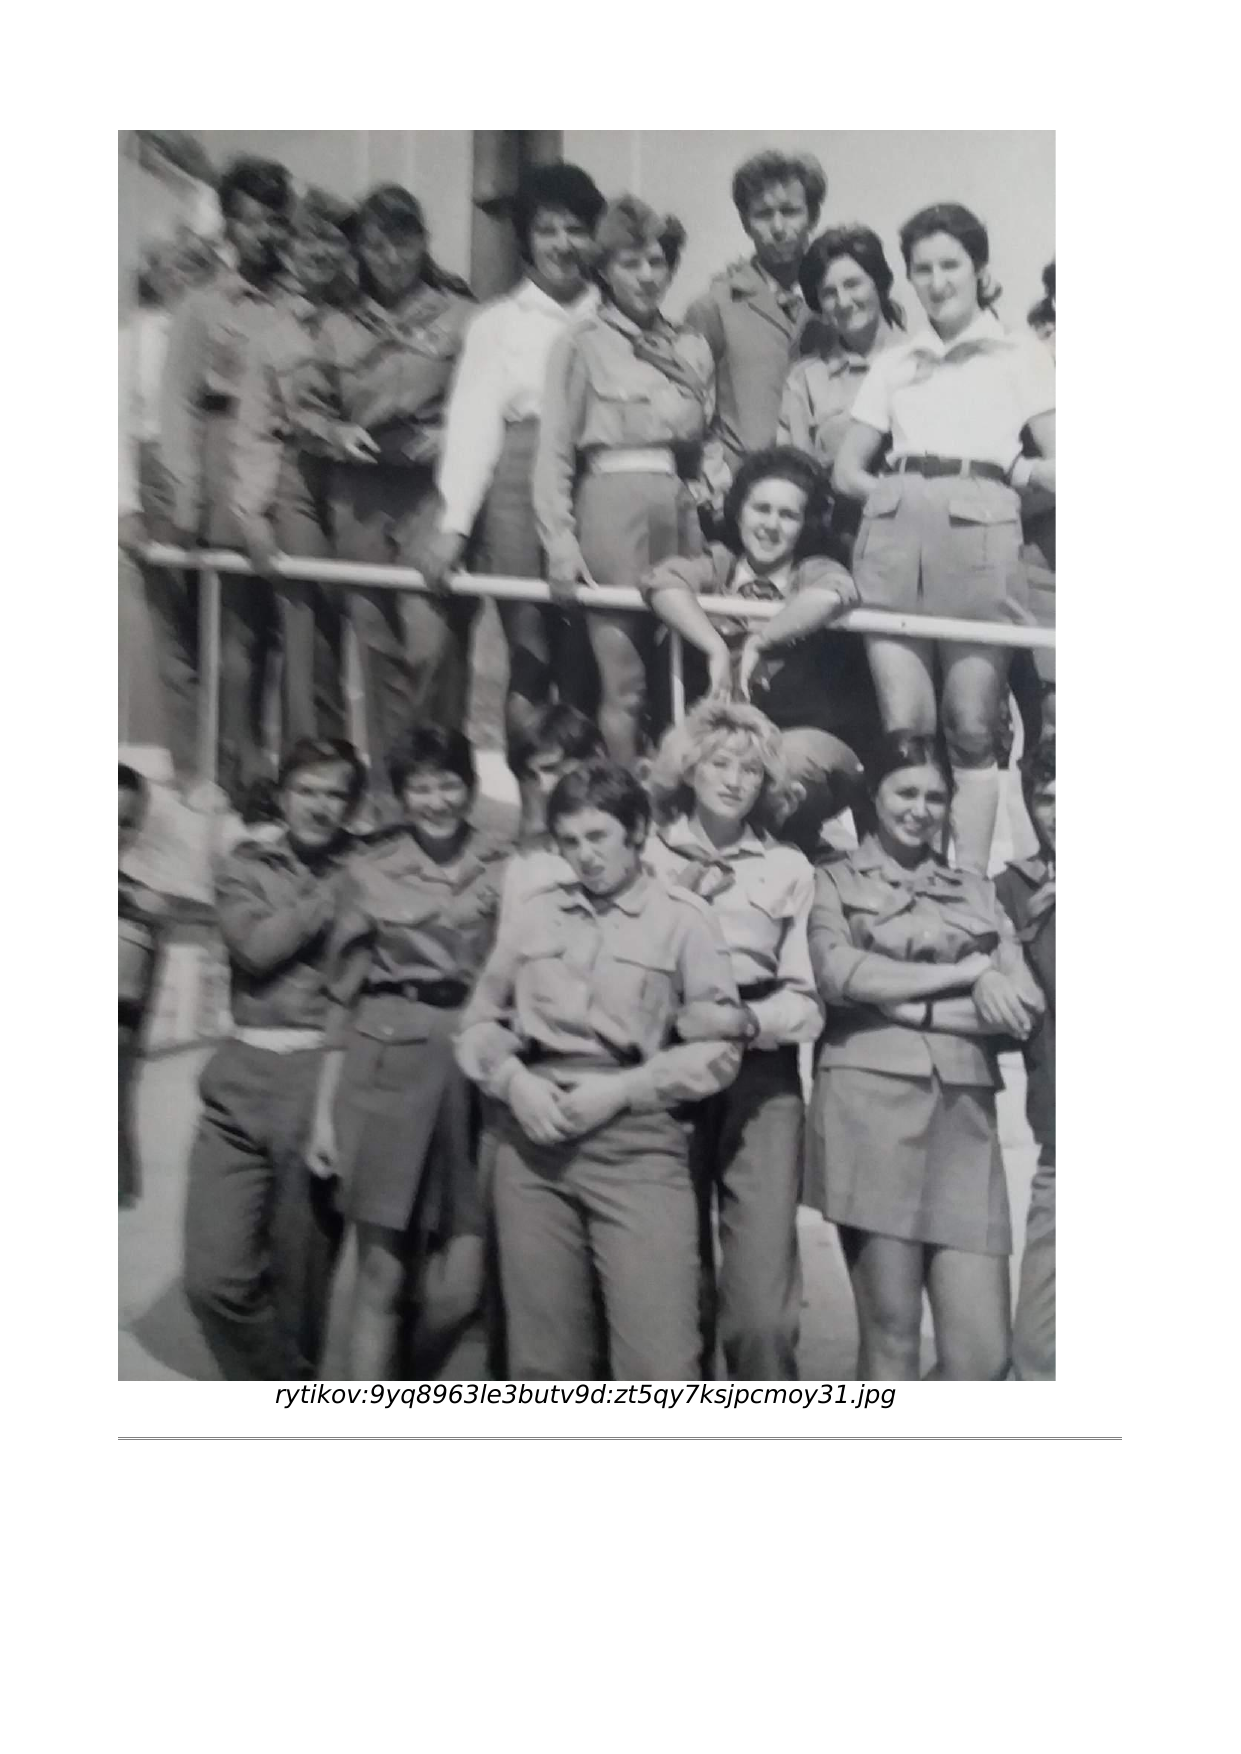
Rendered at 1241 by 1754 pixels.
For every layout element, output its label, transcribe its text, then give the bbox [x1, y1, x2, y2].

text rytikov:9yq8963le3butv9d:zt5qy7ksjpcmoy31.jpg [118, 1381, 1056, 1410]
picture [118, 130, 1056, 1381]
